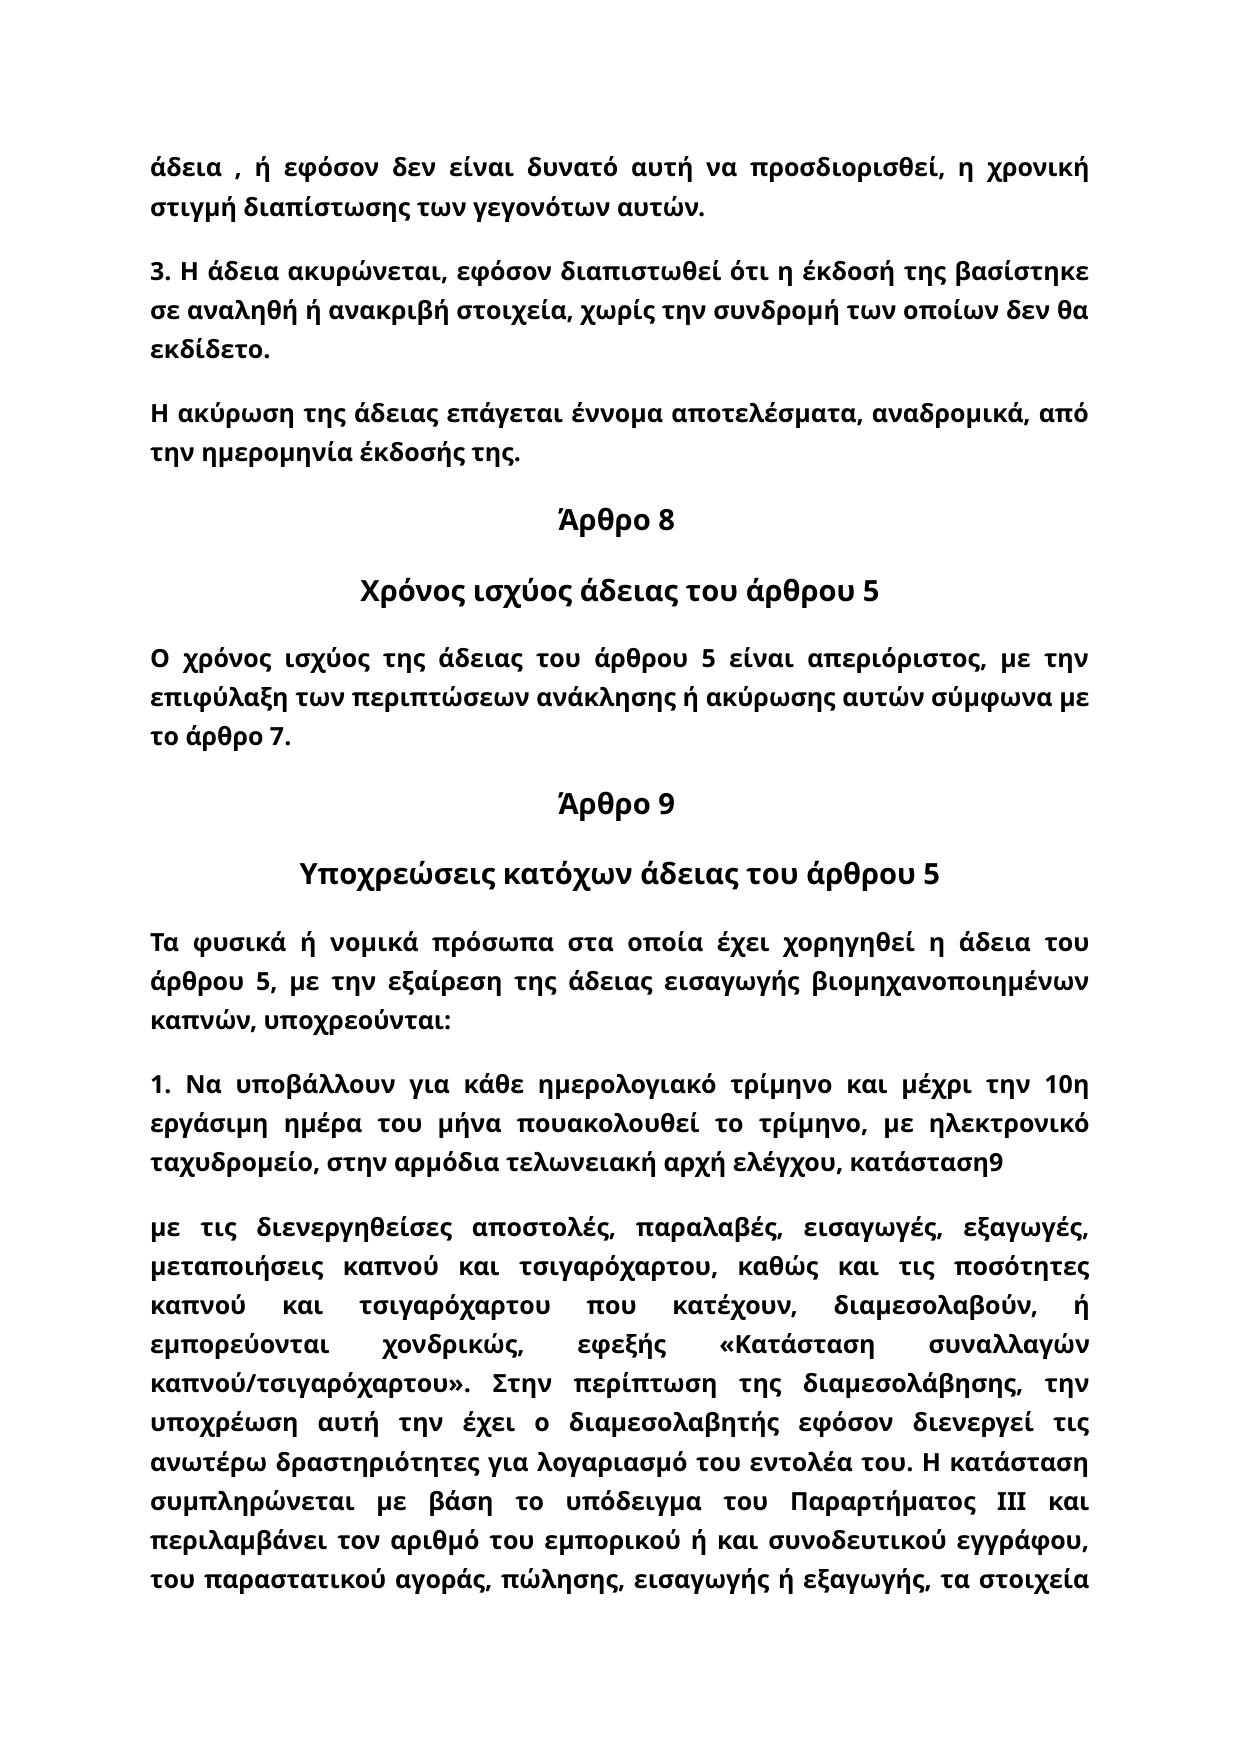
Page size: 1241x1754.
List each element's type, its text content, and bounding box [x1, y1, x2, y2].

subtitle Άρθρο 8 [150, 499, 1090, 539]
text Η ακύρωση της άδειας επάγεται έννομα αποτελέσματα, αναδρομικά, από την ημερομηνία έκδοσής της. [150, 396, 1090, 469]
text άδεια , ή εφόσον δεν είναι δυνατό αυτή να προσδιορισθεί, η χρονική στιγμή διαπίστωσης των γεγονότων αυτών. [150, 150, 1090, 223]
text 3. Η άδεια ακυρώνεται, εφόσον διαπιστωθεί ότι η έκδοσή της βασίστηκε σε αναληθή ή ανακριβή στοιχεία, χωρίς την συνδρομή των οποίων δεν θα εκδίδετο. [150, 253, 1090, 366]
subtitle Υποχρεώσεις κατόχων άδειας του άρθρου 5 [150, 853, 1090, 893]
text Τα φυσικά ή νομικά πρόσωπα στα οποία έχει χορηγηθεί η άδεια του άρθρου 5, με την εξαίρεση της άδειας εισαγωγής βιομηχανοποιημένων καπνών, υποχρεούνται: [150, 924, 1090, 1037]
subtitle Άρθρο 9 [150, 783, 1090, 823]
subtitle Χρόνος ισχύος άδειας του άρθρου 5 [150, 570, 1090, 609]
text 1. Να υποβάλλουν για κάθε ημερολογιακό τρίμηνο και μέχρι την 10η εργάσιμη ημέρα του μήνα πουακολουθεί το τρίμηνο, με ηλεκτρονικό ταχυδρομείο, στην αρμόδια τελωνειακή αρχή ελέγχου, κατάσταση9 [150, 1067, 1090, 1179]
text με τις διενεργηθείσες αποστολές, παραλαβές, εισαγωγές, εξαγωγές, μεταποιήσεις καπνού και τσιγαρόχαρτου, καθώς και τις ποσότητες καπνού και τσιγαρόχαρτου που κατέχουν, διαμεσολαβούν, ή εμπορεύονται χονδρικώς, εφεξής «Κατάσταση συναλλαγών καπνού/τσιγαρόχαρτου». Στην περίπτωση της διαμεσολάβησης, την υποχρέωση αυτή την έχει ο διαμεσολαβητής εφόσον διενεργεί τις ανωτέρω δραστηριότητες για λογαριασμό του εντολέα του. Η κατάσταση συμπληρώνεται με βάση το υπόδειγμα του Παραρτήματος III και περιλαμβάνει τον αριθμό του εμπορικού ή και συνοδευτικού εγγράφου, του παραστατικού αγοράς, πώλησης, εισαγωγής ή εξαγωγής, τα στοιχεία [150, 1209, 1090, 1596]
text Ο χρόνος ισχύος της άδειας του άρθρου 5 είναι απεριόριστος, με την επιφύλαξη των περιπτώσεων ανάκλησης ή ακύρωσης αυτών σύμφωνα με το άρθρο 7. [150, 640, 1090, 753]
